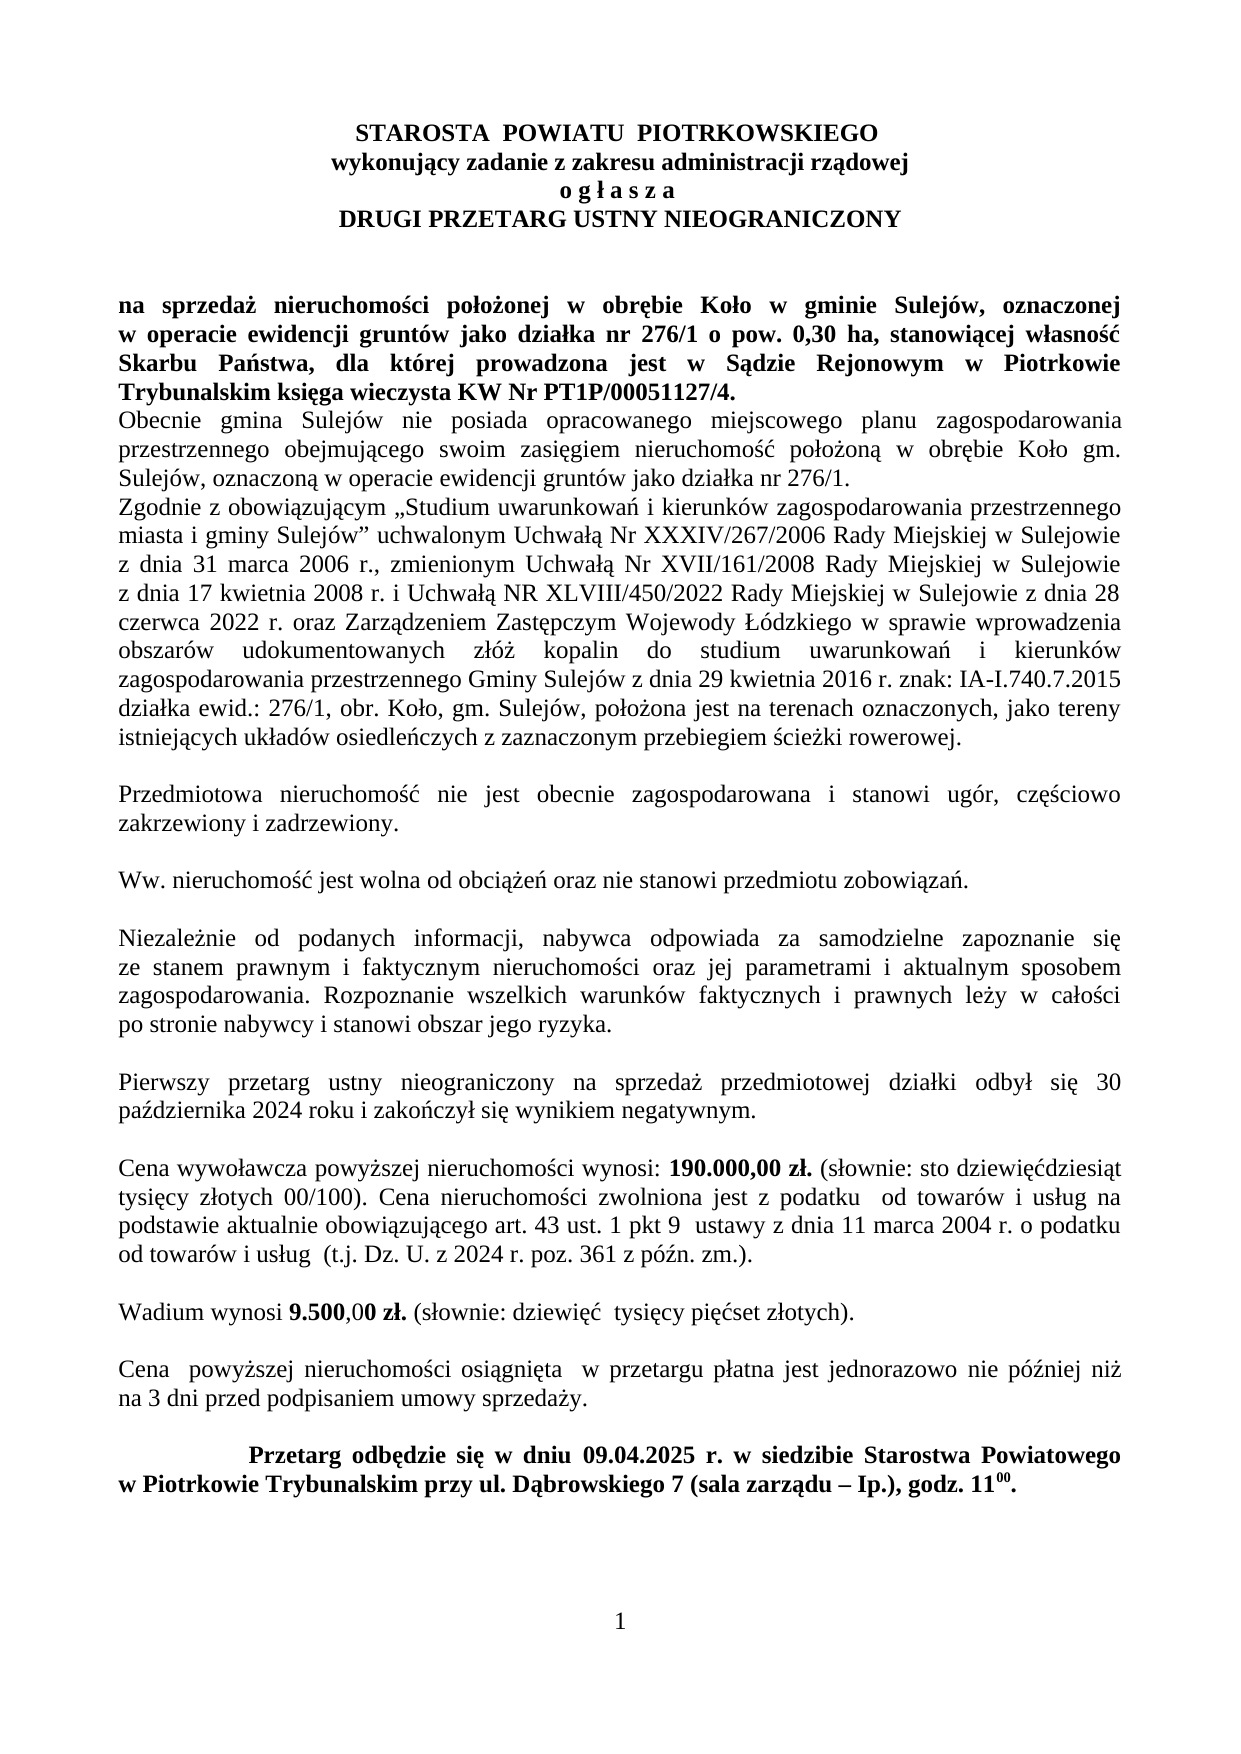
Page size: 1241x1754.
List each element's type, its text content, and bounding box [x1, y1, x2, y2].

text Niezależnie od podanych informacji, nabywca odpowiada za samodzielne zapoznanie się ze stanem prawnym i faktycznym nieruchomości oraz jej parametrami i aktualnym sposobem zagospodarowania. Rozpoznanie wszelkich warunków faktycznych i prawnych leży w całości po stronie nabywcy i stanowi obszar jego ryzyka. [118, 923, 1122, 1038]
text o g ł a s z a [118, 176, 1122, 204]
text Zgodnie z obowiązującym „Studium uwarunkowań i kierunków zagospodarowania przestrzennego miasta i gminy Sulejów” uchwalonym Uchwałą Nr XXXIV/267/2006 Rady Miejskiej w Sulejowie z dnia 31 marca 2006 r., zmienionym Uchwałą Nr XVII/161/2008 Rady Miejskiej w Sulejowie z dnia 17 kwietnia 2008 r. i Uchwałą NR XLVIII/450/2022 Rady Miejskiej w Sulejowie z dnia 28 czerwca 2022 r. oraz Zarządzeniem Zastępczym Wojewody Łódzkiego w sprawie wprowadzenia obszarów udokumentowanych złóż kopalin do studium uwarunkowań i kierunków zagospodarowania przestrzennego Gminy Sulejów z dnia 29 kwietnia 2016 r. znak: IA-I.740.7.2015 działka ewid.: 276/1, obr. Koło, gm. Sulejów, położona jest na terenach oznaczonych, jako tereny istniejących układów osiedleńczych z zaznaczonym przebiegiem ścieżki rowerowej. [118, 492, 1122, 751]
text Ww. nieruchomość jest wolna od obciążeń oraz nie stanowi przedmiotu zobowiązań. [118, 866, 1122, 894]
text STAROSTA POWIATU PIOTRKOWSKIEGO [118, 118, 1122, 147]
text Pierwszy przetarg ustny nieograniczony na sprzedaż przedmiotowej działki odbył się 30 października 2024 roku i zakończył się wynikiem negatywnym. [118, 1067, 1122, 1124]
text Obecnie gmina Sulejów nie posiada opracowanego miejscowego planu zagospodarowania przestrzennego obejmującego swoim zasięgiem nieruchomość położoną w obrębie Koło gm. Sulejów, oznaczoną w operacie ewidencji gruntów jako działka nr 276/1. [118, 406, 1122, 492]
text wykonujący zadanie z zakresu administracji rządowej [118, 147, 1122, 176]
text na sprzedaż nieruchomości położonej w obrębie Koło w gminie Sulejów, oznaczonej w operacie ewidencji gruntów jako działka nr 276/1 o pow. 0,30 ha, stanowiącej własność Skarbu Państwa, dla której prowadzona jest w Sądzie Rejonowym w Piotrkowie Trybunalskim księga wieczysta KW Nr PT1P/00051127/4. [118, 291, 1122, 406]
text Cena wywoławcza powyższej nieruchomości wynosi: 190.000,00 zł. (słownie: sto dziewięćdziesiąt tysięcy złotych 00/100). Cena nieruchomości zwolniona jest z podatku od towarów i usług na podstawie aktualnie obowiązującego art. 43 ust. 1 pkt 9 ustawy z dnia 11 marca 2004 r. o podatku od towarów i usług (t.j. Dz. U. z 2024 r. poz. 361 z późn. zm.). [118, 1153, 1122, 1268]
text DRUGI PRZETARG USTNY NIEOGRANICZONY [118, 204, 1122, 233]
text Przetarg odbędzie się w dniu 09.04.2025 r. w siedzibie Starostwa Powiatowego w Piotrkowie Trybunalskim przy ul. Dąbrowskiego 7 (sala zarządu – Ip.), godz. 1100. [118, 1441, 1122, 1498]
text Przedmiotowa nieruchomość nie jest obecnie zagospodarowana i stanowi ugór, częściowo zakrzewiony i zadrzewiony. [118, 779, 1122, 837]
text Cena powyższej nieruchomości osiągnięta w przetargu płatna jest jednorazowo nie później niż na 3 dni przed podpisaniem umowy sprzedaży. [118, 1354, 1122, 1412]
text Wadium wynosi 9.500,00 zł. (słownie: dziewięć tysięcy pięćset złotych). [118, 1297, 1122, 1326]
